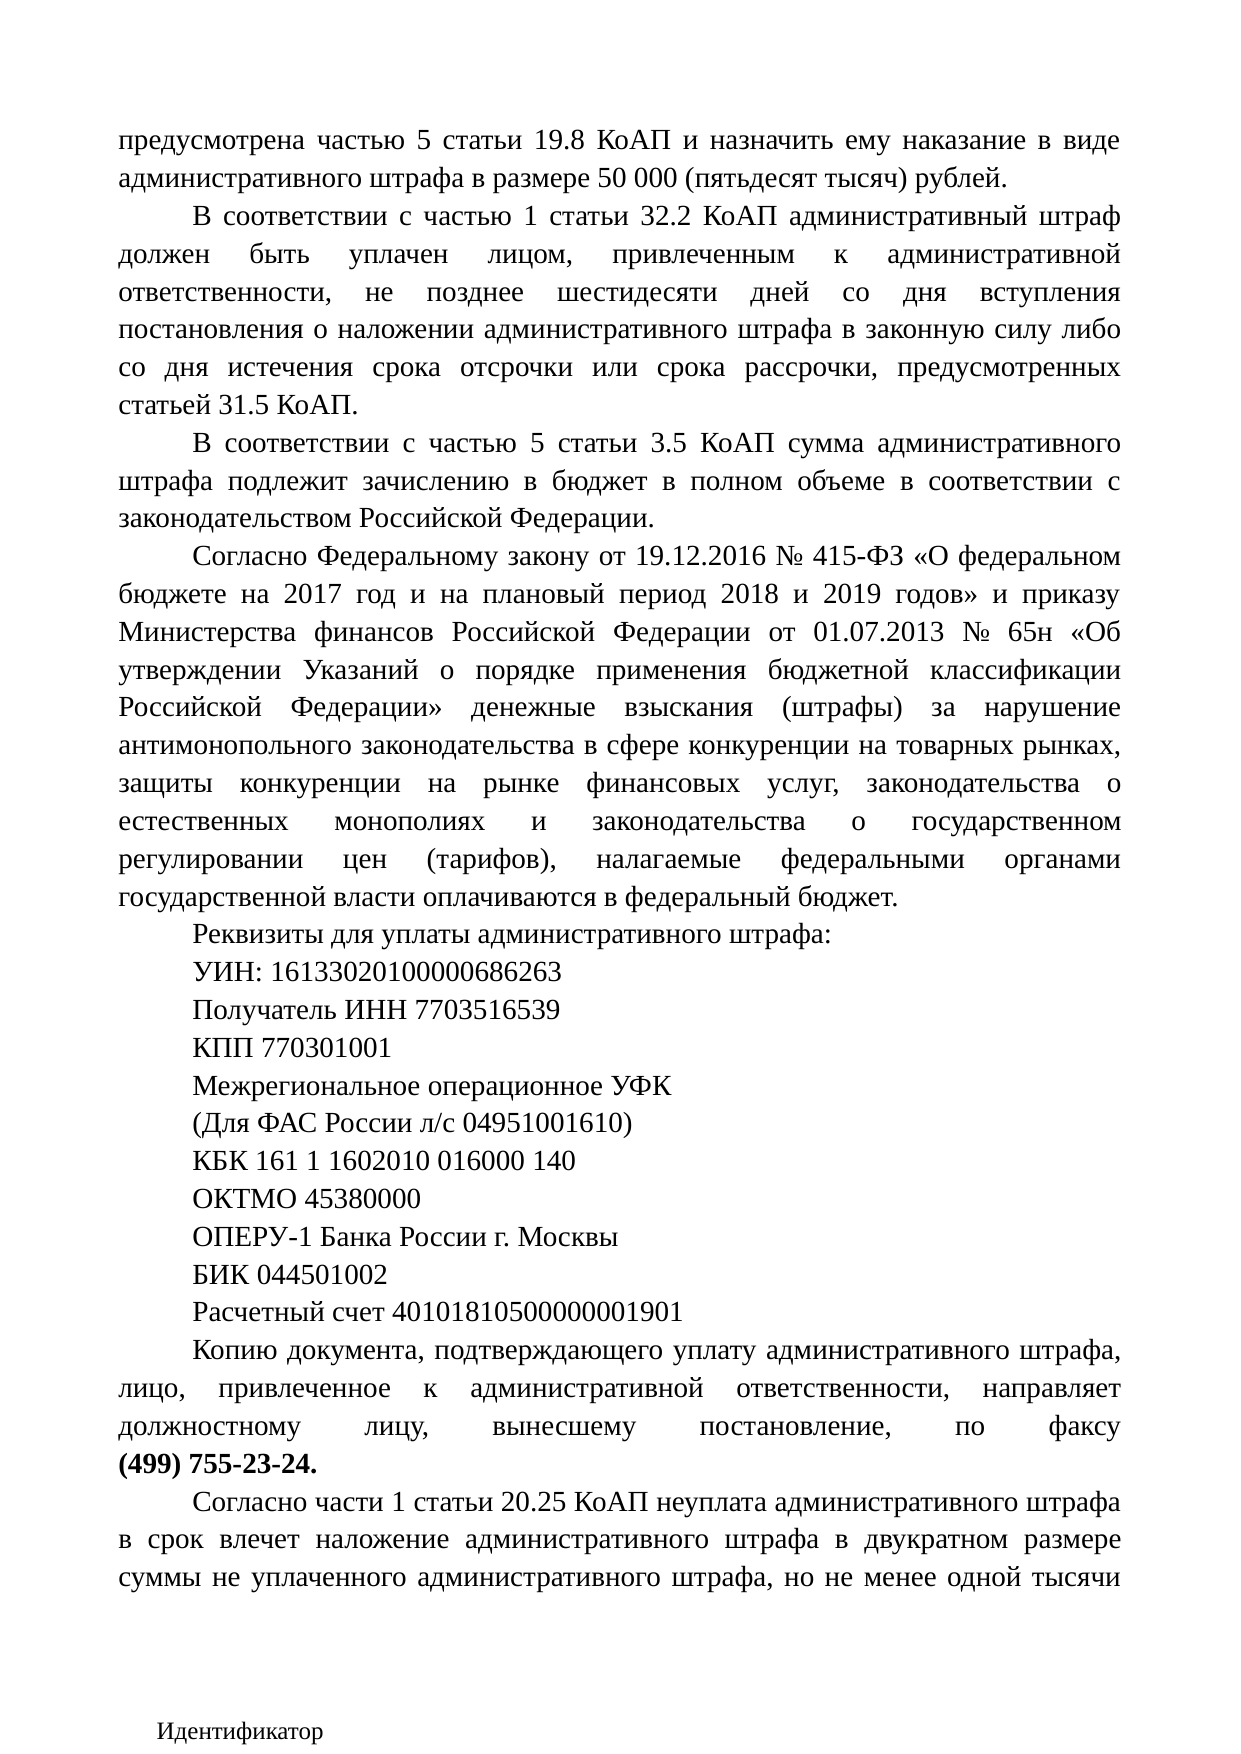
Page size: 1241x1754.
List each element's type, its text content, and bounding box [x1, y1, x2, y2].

text Согласно части 1 статьи 20.25 КоАП неуплата административного штрафа в срок влечет наложение административного штрафа в двукратном размере суммы не уплаченного административного штрафа, но не менее одной тысячи [118, 1479, 1122, 1593]
text Согласно Федеральному закону от 19.12.2016 № 415-ФЗ «О федеральном бюджете на 2017 год и на плановый период 2018 и 2019 годов» и приказу Министерства финансов Российской Федерации от 01.07.2013 № 65н «Об утверждении Указаний о порядке применения бюджетной классификации Российской Федерации» денежные взыскания (штрафы) за нарушение антимонопольного законодательства в сфере конкуренции на товарных рынках, защиты конкуренции на рынке финансовых услуг, законодательства о естественных монополиях и законодательства о государственном регулировании цен (тарифов), налагаемые федеральными органами государственной власти оплачиваются в федеральный бюджет. [118, 534, 1122, 912]
text Расчетный счет 40101810500000001901 [118, 1290, 1122, 1328]
text ОПЕРУ-1 Банка России г. Москвы [118, 1215, 1122, 1252]
text КПП 770301001 [118, 1026, 1122, 1063]
text Межрегиональное операционное УФК [118, 1063, 1122, 1101]
text Реквизиты для уплаты административного штрафа: [118, 912, 1122, 950]
text Копию документа, подтверждающего уплату административного штрафа, лицо, привлеченное к административной ответственности, направляет должностному лицу, вынесшему постановление, по факсу (499) 755-23-24. [118, 1328, 1122, 1479]
text предусмотрена частью 5 статьи 19.8 КоАП и назначить ему наказание в виде административного штрафа в размере 50 000 (пятьдесят тысяч) рублей. [118, 118, 1122, 194]
text УИН: 16133020100000686263 [118, 950, 1122, 988]
text В соответствии с частью 1 статьи 32.2 КоАП административный штраф должен быть уплачен лицом, привлеченным к административной ответственности, не позднее шестидесяти дней со дня вступления постановления о наложении административного штрафа в законную силу либо со дня истечения срока отсрочки или срока рассрочки, предусмотренных статьей 31.5 КоАП. [118, 194, 1122, 421]
text КБК 161 1 1602010 016000 140 [118, 1139, 1122, 1177]
text Получатель ИНН 7703516539 [118, 988, 1122, 1026]
text В соответствии с частью 5 статьи 3.5 КоАП сумма административного штрафа подлежит зачислению в бюджет в полном объеме в соответствии с законодательством Российской Федерации. [118, 421, 1122, 534]
text БИК 044501002 [118, 1252, 1122, 1290]
text (Для ФАС России л/с 04951001610) [118, 1101, 1122, 1139]
text ОКТМО 45380000 [118, 1177, 1122, 1215]
